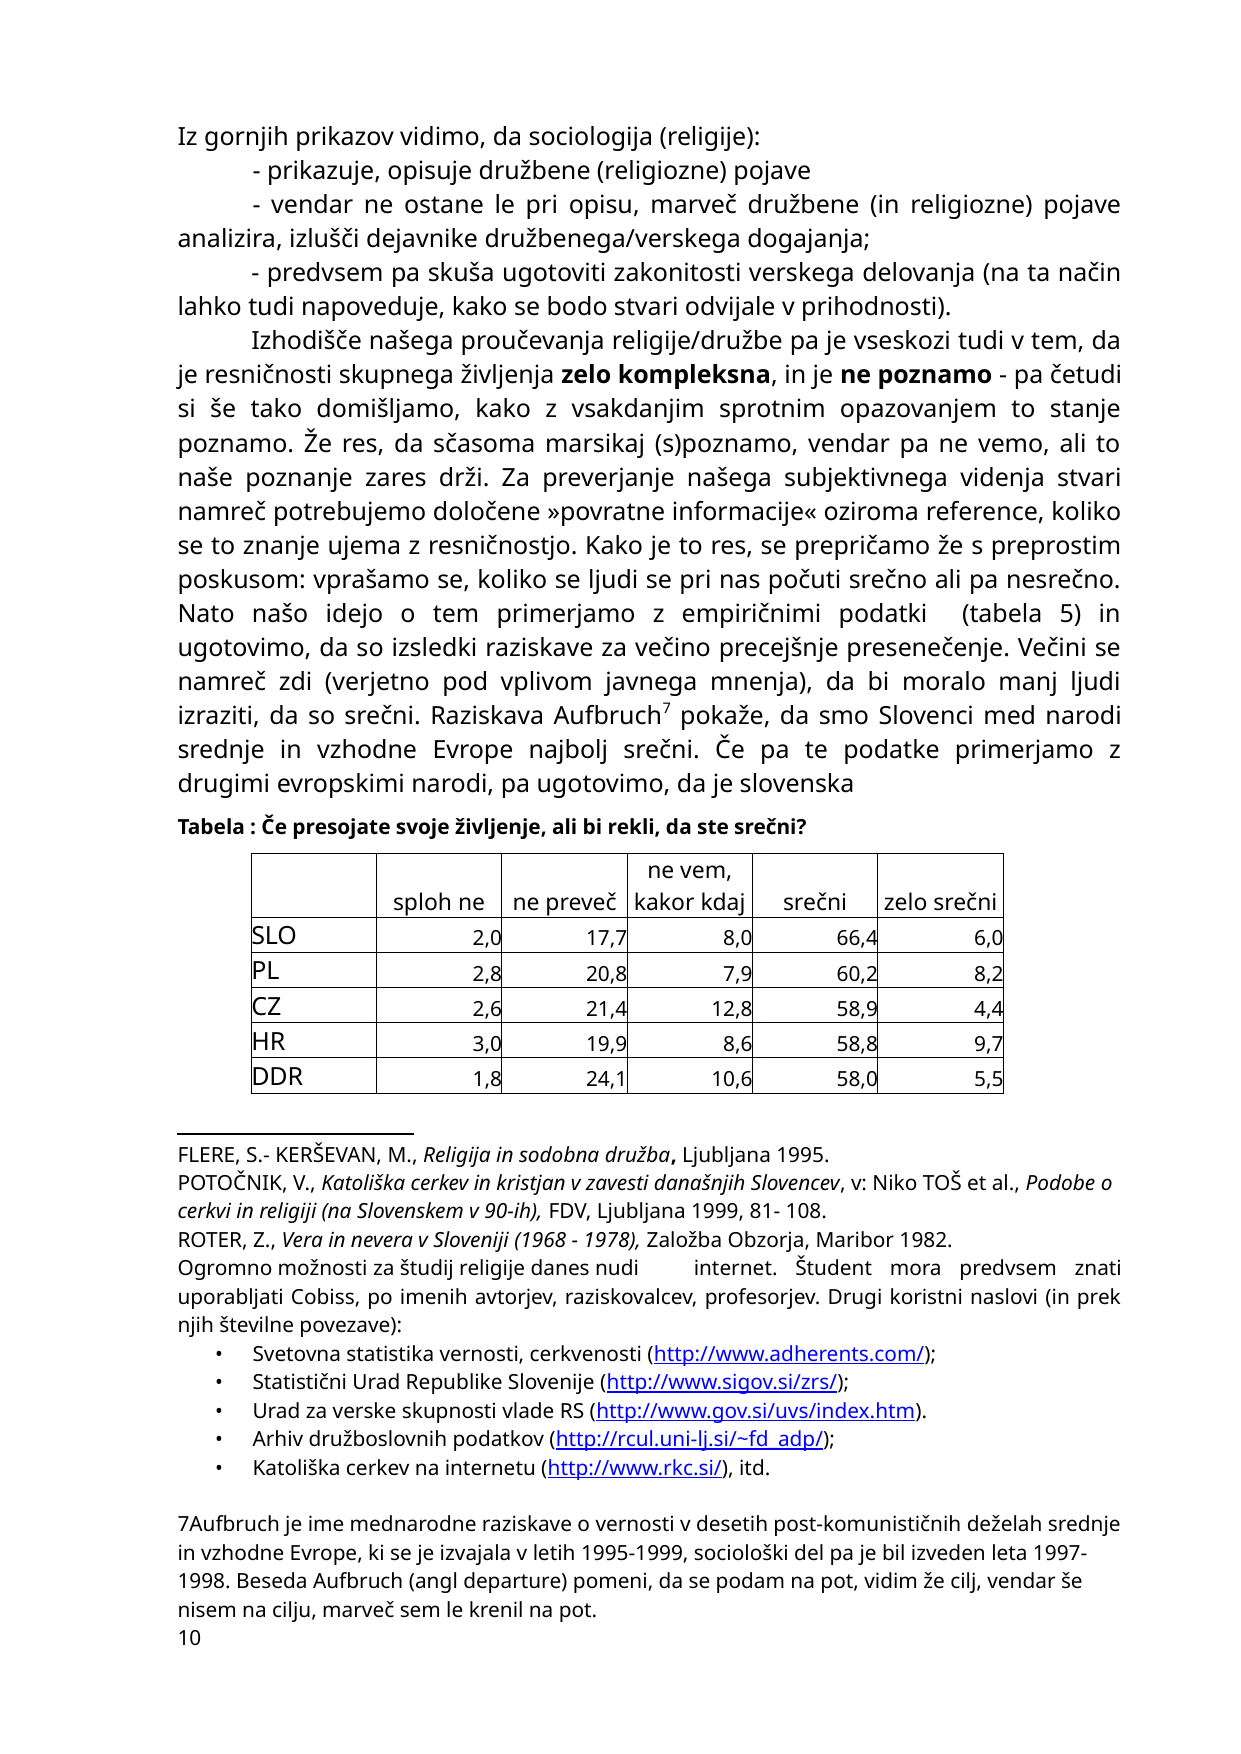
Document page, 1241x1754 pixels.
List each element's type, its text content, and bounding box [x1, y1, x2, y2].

table_cell 10,6 [628, 1058, 752, 1092]
table_cell 58,9 [753, 988, 877, 1022]
table_cell 6,0 [878, 918, 1003, 952]
list Svetovna statistika vernosti, cerkvenosti (http://www.adherents.com/); [215, 1339, 1122, 1367]
table_cell 3,0 [377, 1023, 501, 1057]
text Aufbruch je ime mednarodne raziskave o vernosti v desetih post-komunističnih deželah srednje in vzhodne Evrope, ki se je izvajala v letih 1995-1999, sociološki del pa je bil izveden leta 1997-1998. Beseda Aufbruch (angl departure) pomeni, da se podam na pot, vidim že cilj, vendar še nisem na cilju, marveč sem le krenil na pot. [177, 1509, 1122, 1623]
text Ogromno možnosti za študij religije danes nudi internet. Študent mora predvsem znati uporabljati Cobiss, po imenih avtorjev, raziskovalcev, profesorjev. Drugi koristni naslovi (in prek njih številne povezave): [177, 1253, 1122, 1339]
table_header [252, 854, 376, 917]
text FLERE, S.- KERŠEVAN, M., Religija in sodobna družba, Ljubljana 1995. [177, 1140, 1122, 1168]
list Urad za verske skupnosti vlade RS (http://www.gov.si/uvs/index.htm). [215, 1396, 1122, 1424]
text - prikazuje, opisuje družbene (religiozne) pojave [177, 153, 1122, 187]
table_cell 58,8 [753, 1023, 877, 1057]
table_cell 66,4 [753, 918, 877, 952]
text POTOČNIK, V., Katoliška cerkev in kristjan v zavesti današnjih Slovencev, v: Niko TOŠ et al., Podobe o cerkvi in religiji (na Slovenskem v 90-ih), FDV, Ljubljana 1999, 81- 108. [177, 1168, 1122, 1225]
table_cell 12,8 [628, 988, 752, 1022]
table_cell HR [252, 1023, 376, 1057]
table_cell 24,1 [502, 1058, 627, 1092]
table_cell 1,8 [377, 1058, 501, 1092]
text - predvsem pa skuša ugotoviti zakonitosti verskega delovanja (na ta način lahko tudi napoveduje, kako se bodo stvari odvijale v prihodnosti). [177, 255, 1122, 323]
table_cell 2,6 [377, 988, 501, 1022]
text Izhodišče našega proučevanja religije/družbe pa je vseskozi tudi v tem, da je resničnosti skupnega življenja zelo kompleksna, in je ne poznamo - pa četudi si še tako domišljamo, kako z vsakdanjim sprotnim opazovanjem to stanje poznamo. Že res, da sčasoma marsikaj (s)poznamo, vendar pa ne vemo, ali to naše poznanje zares drži. Za preverjanje našega subjektivnega videnja stvari namreč potrebujemo določene »povratne informacije« oziroma reference, koliko se to znanje ujema z resničnostjo. Kako je to res, se prepričamo že s preprostim poskusom: vprašamo se, koliko se ljudi se pri nas počuti srečno ali pa nesrečno. Nato našo idejo o tem primerjamo z empiričnimi podatki (tabela 5) in ugotovimo, da so izsledki raziskave za večino precejšnje presenečenje. Večini se namreč zdi (verjetno pod vplivom javnega mnenja), da bi moralo manj ljudi izraziti, da so srečni. Raziskava Aufbruch pokaže, da smo Slovenci med narodi srednje in vzhodne Evrope najbolj srečni. Če pa te podatke primerjamo z drugimi evropskimi narodi, pa ugotovimo, da je slovenska [177, 323, 1122, 800]
table_cell SLO [252, 918, 376, 952]
text - vendar ne ostane le pri opisu, marveč družbene (in religiozne) pojave analizira, izlušči dejavnike družbenega/verskega dogajanja; [177, 187, 1122, 255]
table_cell 4,4 [878, 988, 1003, 1022]
table_cell 8,2 [878, 953, 1003, 987]
text Tabela : Če presojate svoje življenje, ali bi rekli, da ste srečni? [177, 812, 1122, 841]
table_cell PL [252, 953, 376, 987]
table_cell 58,0 [753, 1058, 877, 1092]
table_header zelo srečni [878, 854, 1003, 917]
table_cell DDR [252, 1058, 376, 1092]
table_cell 20,8 [502, 953, 627, 987]
table_cell 17,7 [502, 918, 627, 952]
list Katoliška cerkev na internetu (http://www.rkc.si/), itd. [215, 1453, 1122, 1481]
table_cell 21,4 [502, 988, 627, 1022]
table_cell 8,0 [628, 918, 752, 952]
text ROTER, Z., Vera in nevera v Sloveniji (1968 - 1978), Založba Obzorja, Maribor 1982. [177, 1225, 1122, 1253]
table_header ne preveč [502, 854, 627, 917]
table_cell 60,2 [753, 953, 877, 987]
table_cell 2,0 [377, 918, 501, 952]
list Statistični Urad Republike Slovenije (http://www.sigov.si/zrs/); [215, 1367, 1122, 1396]
table_header ne vem, kakor kdaj [628, 854, 752, 917]
table_cell 2,8 [377, 953, 501, 987]
table_cell 5,5 [878, 1058, 1003, 1092]
table_cell CZ [252, 988, 376, 1022]
table_cell 9,7 [878, 1023, 1003, 1057]
text Iz gornjih prikazov vidimo, da sociologija (religije): [177, 119, 1122, 153]
table_cell 8,6 [628, 1023, 752, 1057]
table_header sploh ne [377, 854, 501, 917]
table_header srečni [753, 854, 877, 917]
table_cell 7,9 [628, 953, 752, 987]
table_cell 19,9 [502, 1023, 627, 1057]
list Arhiv družboslovnih podatkov (http://rcul.uni-lj.si/~fd_adp/); [215, 1424, 1122, 1453]
